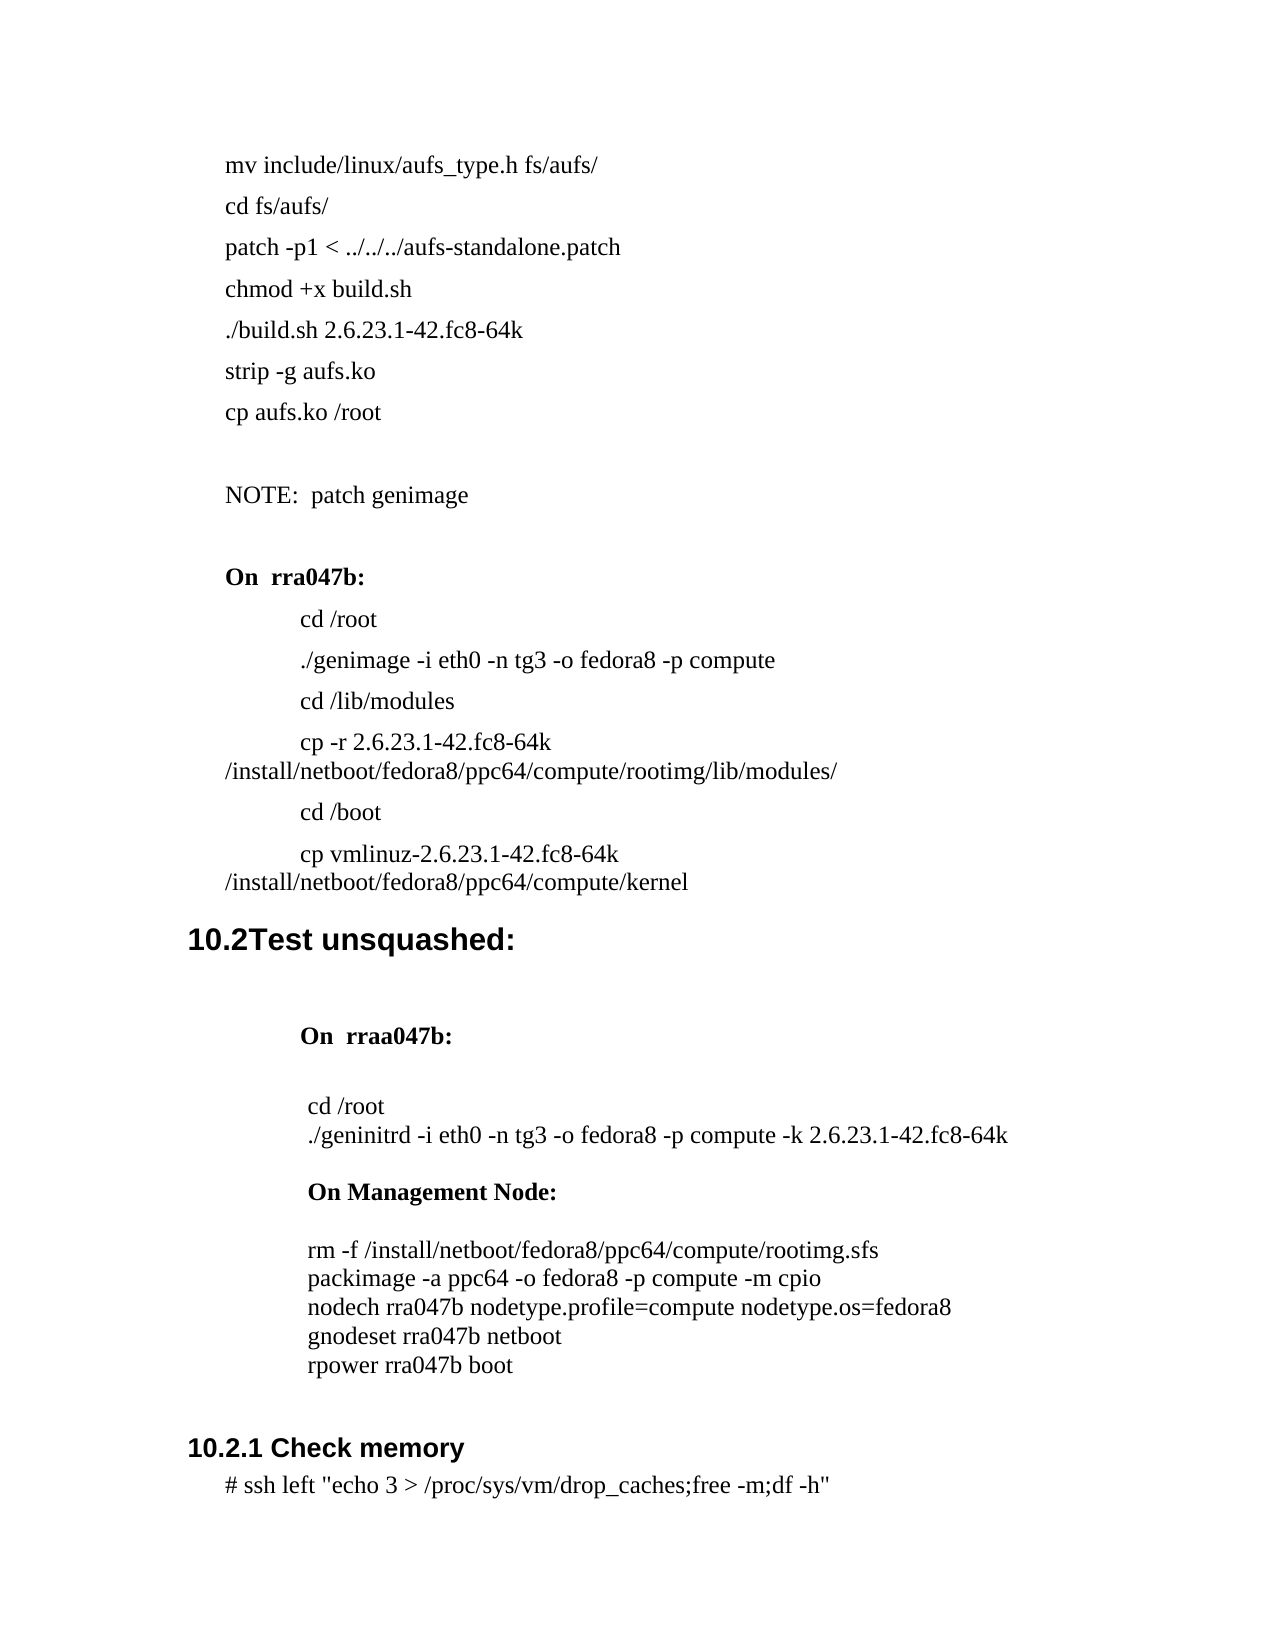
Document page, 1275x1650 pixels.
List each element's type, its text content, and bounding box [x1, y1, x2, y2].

text rpower rra047b boot [187, 1350, 1087, 1378]
text strip -g aufs.ko [225, 356, 1087, 385]
subtitle Test unsquashed: [187, 921, 1087, 957]
subtitle Check memory [187, 1432, 1087, 1463]
text cp vmlinuz-2.6.23.1-42.fc8-64k /install/netboot/fedora8/ppc64/compute/kernel [225, 839, 1087, 896]
text chmod +x build.sh [225, 274, 1087, 302]
text On rraa047b: [225, 1021, 1087, 1050]
text nodech rra047b nodetype.profile=compute nodetype.os=fedora8 [187, 1292, 1087, 1321]
text cd fs/aufs/ [225, 191, 1087, 220]
text cd /lib/modules [225, 686, 1087, 715]
text cd /boot [225, 797, 1087, 826]
text cp -r 2.6.23.1-42.fc8-64k /install/netboot/fedora8/ppc64/compute/rootimg/lib/modules/ [225, 727, 1087, 785]
text gnodeset rra047b netboot [187, 1321, 1087, 1350]
text cd /root [225, 604, 1087, 632]
text ./geninitrd -i eth0 -n tg3 -o fedora8 -p compute -k 2.6.23.1-42.fc8-64k [187, 1120, 1087, 1148]
text ./build.sh 2.6.23.1-42.fc8-64k [225, 315, 1087, 344]
text rm -f /install/netboot/fedora8/ppc64/compute/rootimg.sfs [187, 1235, 1087, 1263]
text mv include/linux/aufs_type.h fs/aufs/ [225, 150, 1087, 179]
text # ssh left "echo 3 > /proc/sys/vm/drop_caches;free -m;df -h" [225, 1470, 1087, 1498]
text ./genimage -i eth0 -n tg3 -o fedora8 -p compute [225, 645, 1087, 674]
text cp aufs.ko /root [225, 397, 1087, 426]
text cd /root [187, 1091, 1087, 1120]
text NOTE: patch genimage [225, 480, 1087, 509]
text patch -p1 < ../../../aufs-standalone.patch [225, 232, 1087, 261]
text On Management Node: [187, 1177, 1087, 1206]
text On rra047b: [225, 562, 1087, 591]
text packimage -a ppc64 -o fedora8 -p compute -m cpio [187, 1263, 1087, 1292]
